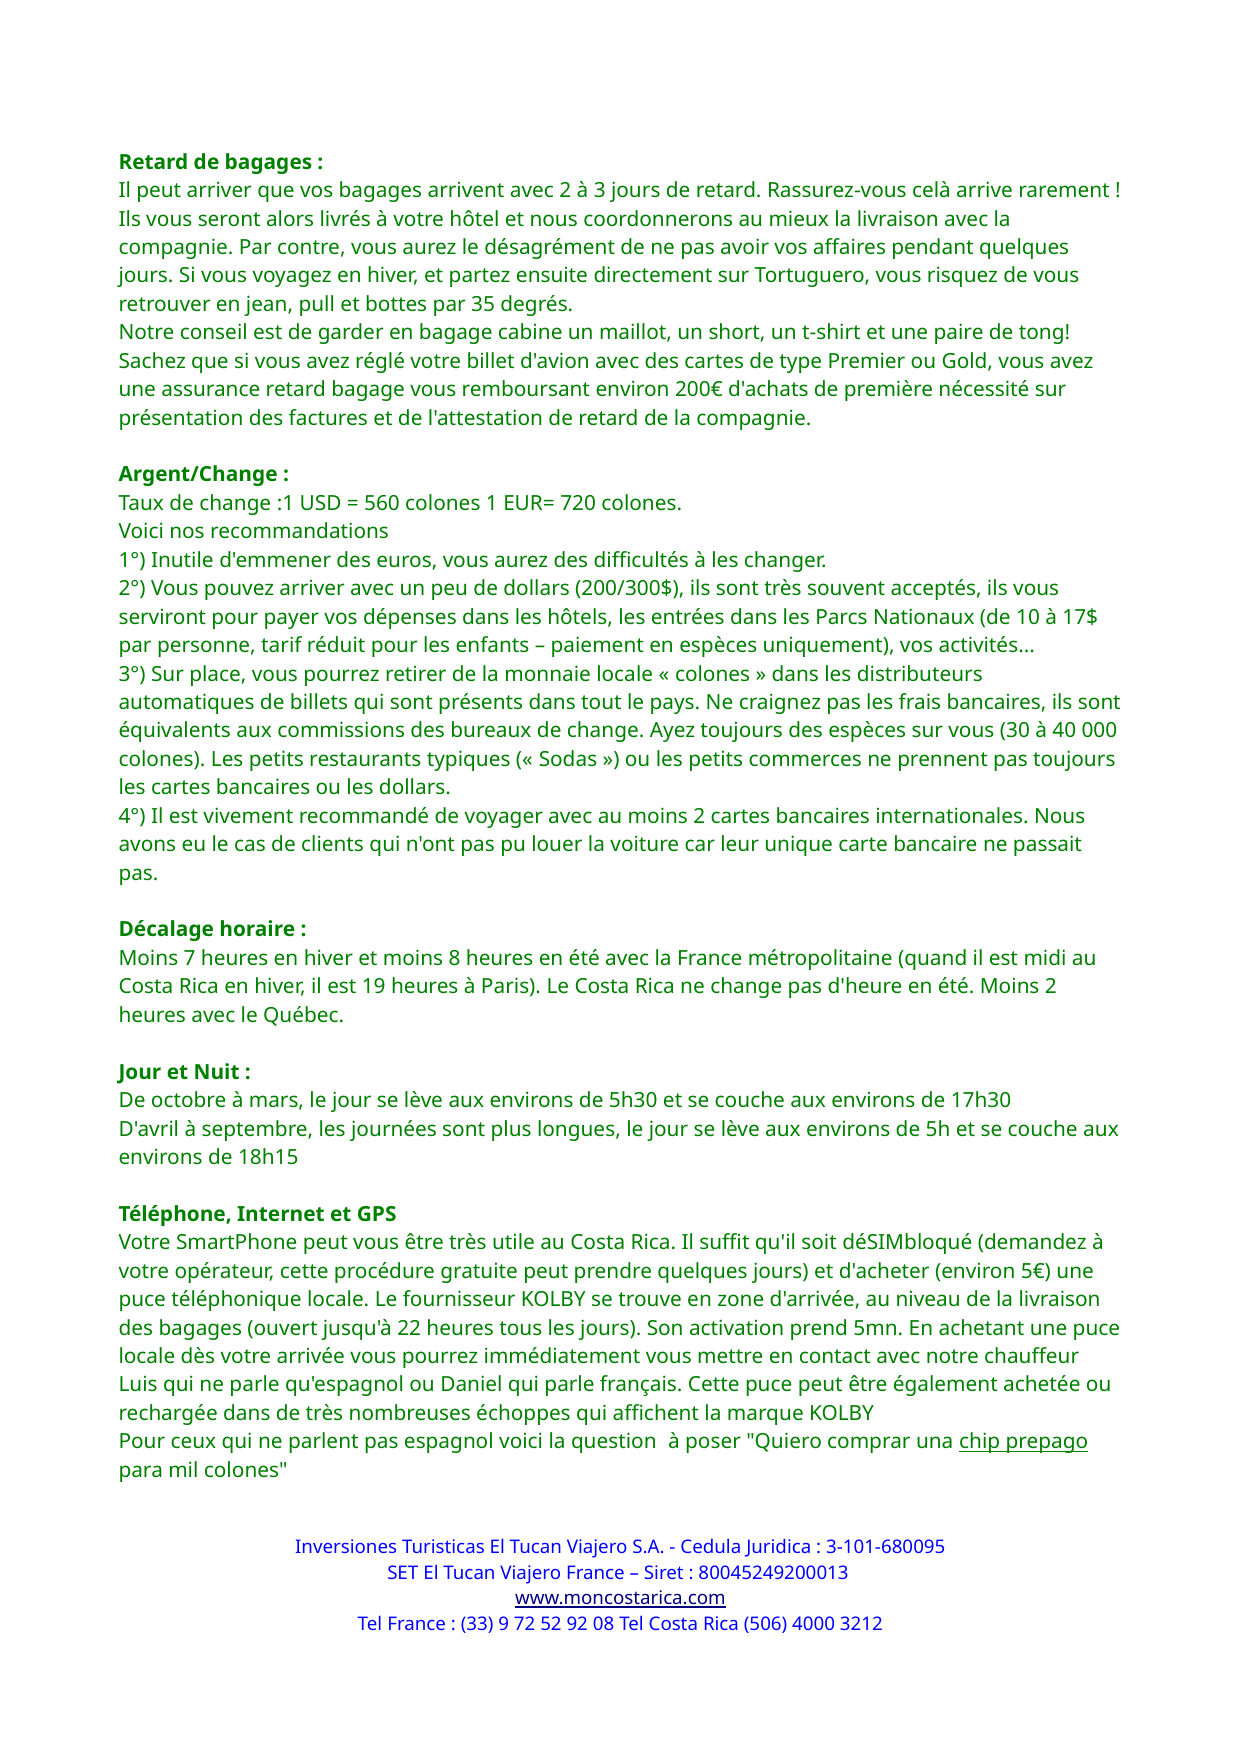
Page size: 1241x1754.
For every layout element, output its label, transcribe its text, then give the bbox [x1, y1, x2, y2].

text Décalage horaire : [118, 914, 1122, 943]
text 4°) Il est vivement recommandé de voyager avec au moins 2 cartes bancaires internationales. Nous avons eu le cas de clients qui n'ont pas pu louer la voiture car leur unique carte bancaire ne passait pas. [118, 801, 1122, 886]
text 1°) Inutile d'emmener des euros, vous aurez des difficultés à les changer. [118, 545, 1122, 573]
text Voici nos recommandations [118, 516, 1122, 545]
text 2°) Vous pouvez arriver avec un peu de dollars (200/300$), ils sont très souvent acceptés, ils vous serviront pour payer vos dépenses dans les hôtels, les entrées dans les Parcs Nationaux (de 10 à 17$ par personne, tarif réduit pour les enfants – paiement en espèces uniquement), vos activités... [118, 573, 1122, 659]
text Taux de change :1 USD = 560 colones 1 EUR= 720 colones. [118, 488, 1122, 516]
text Il peut arriver que vos bagages arrivent avec 2 à 3 jours de retard. Rassurez-vous celà arrive rarement ! Ils vous seront alors livrés à votre hôtel et nous coordonnerons au mieux la livraison avec la compagnie. Par contre, vous aurez le désagrément de ne pas avoir vos affaires pendant quelques jours. Si vous voyagez en hiver, et partez ensuite directement sur Tortuguero, vous risquez de vous retrouver en jean, pull et bottes par 35 degrés. Notre conseil est de garder en bagage cabine un maillot, un short, un t-shirt et une paire de tong! Sachez que si vous avez réglé votre billet d'avion avec des cartes de type Premier ou Gold, vous avez une assurance retard bagage vous remboursant environ 200€ d'achats de première nécessité sur présentation des factures et de l'attestation de retard de la compagnie. [118, 175, 1122, 431]
text Votre SmartPhone peut vous être très utile au Costa Rica. Il suffit qu'il soit déSIMbloqué (demandez à votre opérateur, cette procédure gratuite peut prendre quelques jours) et d'acheter (environ 5€) une puce téléphonique locale. Le fournisseur KOLBY se trouve en zone d'arrivée, au niveau de la livraison des bagages (ouvert jusqu'à 22 heures tous les jours). Son activation prend 5mn. En achetant une puce locale dès votre arrivée vous pourrez immédiatement vous mettre en contact avec notre chauffeur Luis qui ne parle qu'espagnol ou Daniel qui parle français. Cette puce peut être également achetée ou rechargée dans de très nombreuses échoppes qui affichent la marque KOLBY [118, 1227, 1122, 1426]
text Argent/Change : [118, 459, 1122, 488]
text Pour ceux qui ne parlent pas espagnol voici la question à poser "Quiero comprar una chip prepago para mil colones" [118, 1426, 1122, 1483]
text Moins 7 heures en hiver et moins 8 heures en été avec la France métropolitaine (quand il est midi au Costa Rica en hiver, il est 19 heures à Paris). Le Costa Rica ne change pas d'heure en été. Moins 2 heures avec le Québec. [118, 943, 1122, 1057]
text Téléphone, Internet et GPS [118, 1171, 1122, 1227]
text Retard de bagages : [118, 147, 1122, 175]
text 3°) Sur place, vous pourrez retirer de la monnaie locale « colones » dans les distributeurs automatiques de billets qui sont présents dans tout le pays. Ne craignez pas les frais bancaires, ils sont équivalents aux commissions des bureaux de change. Ayez toujours des espèces sur vous (30 à 40 000 colones). Les petits restaurants typiques (« Sodas ») ou les petits commerces ne prennent pas toujours les cartes bancaires ou les dollars. [118, 659, 1122, 801]
text Jour et Nuit : De octobre à mars, le jour se lève aux environs de 5h30 et se couche aux environs de 17h30 D'avril à septembre, les journées sont plus longues, le jour se lève aux environs de 5h et se couche aux environs de 18h15 [118, 1057, 1122, 1171]
